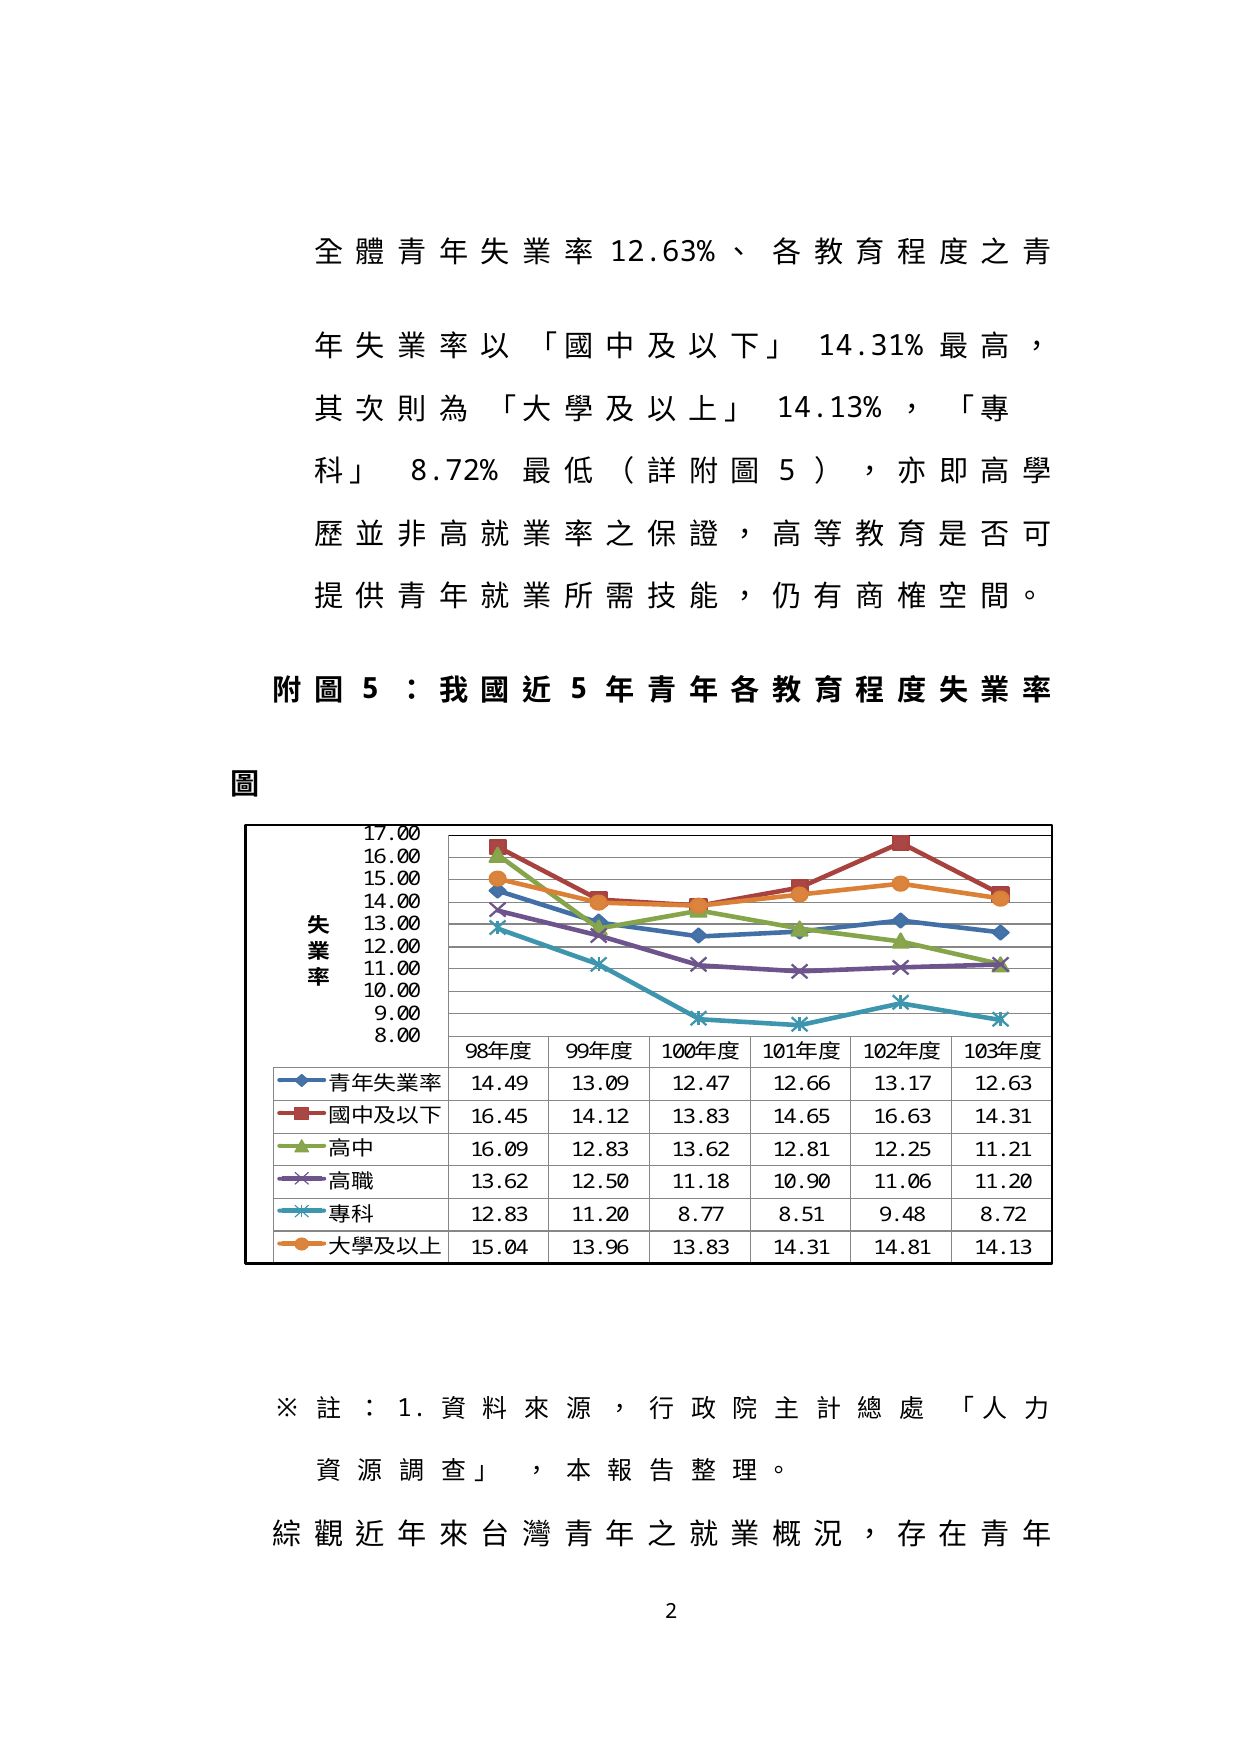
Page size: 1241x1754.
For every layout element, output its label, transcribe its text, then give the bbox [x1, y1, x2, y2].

text 觀察近5年青年各教育程度之失業率可悉，教育程度大學及以上程度青年之失業率高於全體青年失業率，以103年度為例，全體青年失業率12.63%、各教育程度之青年失業率以「國中及以下」14.31%最高，其次則為「大學及以上」14.13%，「專科」8.72%最低（詳附圖5），亦即高學歷並非高就業率之保證，高等教育是否可提供青年就業所需技能，仍有商榷空間。 [271, 177, 1058, 615]
text 綜觀近年來台灣青年之就業概況，存在青年 [183, 1490, 1058, 1552]
text ※註：1.資料來源，行政院主計總處「人力資源調查」，本報告整理。 [242, 1365, 1058, 1490]
text 附圖5：我國近5年青年各教育程度失業率圖 [212, 615, 1058, 802]
